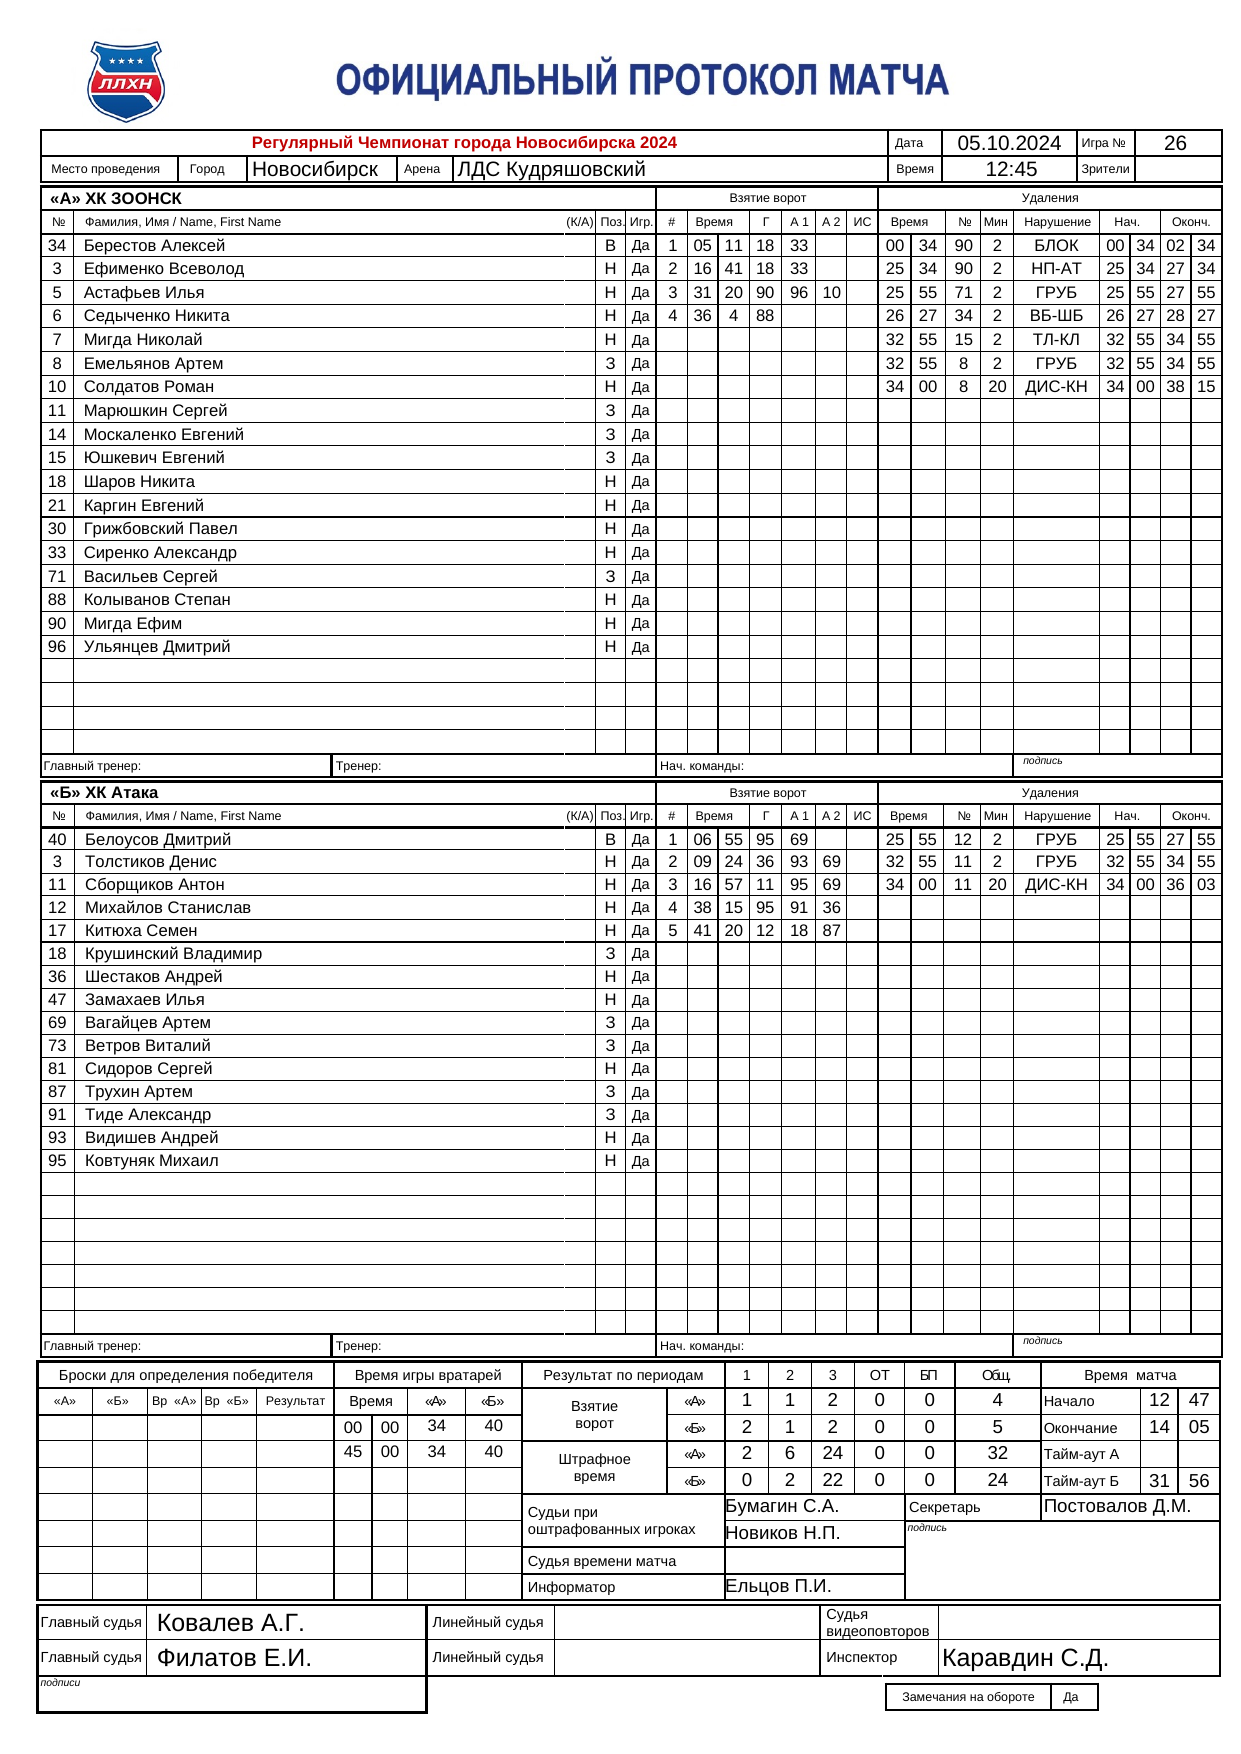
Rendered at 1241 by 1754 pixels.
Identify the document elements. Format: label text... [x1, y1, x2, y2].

table_cell [719, 1150, 749, 1172]
table_cell [879, 1035, 910, 1057]
table_cell [944, 989, 980, 1011]
table_cell Да [626, 470, 655, 493]
table_cell [42, 707, 73, 729]
table_cell [939, 1606, 1219, 1639]
table_cell 55 [1131, 328, 1160, 351]
table_cell [565, 730, 595, 753]
table_cell [1131, 1242, 1160, 1264]
table_cell [1100, 423, 1129, 445]
table_cell [148, 1547, 201, 1573]
table_cell [565, 305, 595, 327]
table_cell [565, 1242, 595, 1264]
table_cell [816, 1104, 846, 1126]
table_cell [719, 1311, 749, 1333]
table_cell [750, 1058, 781, 1079]
table_cell [596, 1219, 625, 1241]
table_cell ГРУБ [1014, 352, 1099, 374]
table_cell Н [596, 305, 625, 327]
table_cell Грижбовский Павел [74, 518, 564, 540]
table_cell [981, 612, 1013, 634]
table_cell [847, 518, 877, 540]
table_cell [657, 966, 687, 987]
table_cell 55 [1131, 352, 1160, 374]
table_cell 0 [905, 1415, 954, 1440]
table_cell [1014, 470, 1099, 493]
table_cell 25 [1100, 257, 1129, 280]
table_cell Да [626, 896, 655, 918]
table_cell [782, 1311, 815, 1333]
table_header 3 [812, 1363, 854, 1387]
table_cell 0 [855, 1442, 904, 1467]
table_cell [1192, 1104, 1221, 1126]
table_cell [879, 1012, 910, 1033]
table_cell [782, 494, 815, 516]
table_cell [1161, 541, 1190, 564]
table_cell [944, 1242, 980, 1264]
table_cell [816, 966, 846, 987]
table_cell [39, 1494, 92, 1520]
table_cell [912, 541, 945, 564]
table_cell 90 [750, 281, 781, 303]
table_cell [1192, 1196, 1221, 1218]
table_cell Игр. [626, 805, 655, 826]
table_cell 36 [816, 896, 846, 918]
table_cell «Б» [668, 1415, 724, 1440]
table_cell Н [596, 541, 625, 564]
table_cell [555, 1606, 819, 1639]
table_cell [565, 1127, 595, 1149]
table_cell 41 [688, 920, 717, 941]
table_cell [1100, 920, 1129, 941]
table_cell 15 [946, 328, 980, 351]
table_cell [719, 966, 749, 987]
table_cell [782, 730, 815, 753]
table_cell Игр. [626, 211, 655, 233]
table_cell [816, 1150, 846, 1172]
table_cell [981, 1219, 1013, 1241]
table_cell Шаров Никита [74, 470, 564, 493]
table_cell [657, 1311, 687, 1333]
table_cell [1161, 1311, 1190, 1333]
table_cell [688, 636, 717, 658]
table_cell [657, 423, 687, 445]
table_cell [1192, 730, 1221, 753]
table_cell Да [626, 1058, 655, 1079]
table_cell [981, 989, 1013, 1011]
table_cell 1 [726, 1389, 768, 1413]
table_cell [816, 1265, 846, 1287]
table_cell [719, 636, 749, 658]
table_cell [42, 1219, 74, 1241]
table_cell 34 [1131, 235, 1160, 256]
table_cell [565, 328, 595, 351]
table_cell 3 [657, 874, 687, 895]
table_cell [657, 518, 687, 540]
table_cell 95 [750, 896, 781, 918]
table_cell 4 [956, 1389, 1040, 1413]
table_header Результат по периодам [523, 1363, 724, 1387]
table_cell 00 [335, 1416, 371, 1440]
table_cell Солдатов Роман [74, 376, 564, 398]
table_cell [1100, 1311, 1129, 1333]
table_cell Вагайцев Артем [75, 1012, 564, 1033]
table_cell [782, 1058, 815, 1079]
table_cell [782, 1196, 815, 1218]
table_cell Тайм-аут А [1042, 1441, 1140, 1467]
table_cell [719, 470, 749, 493]
table_cell [1014, 612, 1099, 634]
table_cell [1131, 1150, 1160, 1172]
table_cell 00 [1131, 874, 1160, 895]
table_cell [1192, 612, 1221, 634]
table_cell [816, 328, 846, 351]
table_cell [657, 541, 687, 564]
table_cell [944, 1150, 980, 1172]
table_cell Н [596, 518, 625, 540]
table_cell [1014, 1150, 1099, 1172]
table_cell Шестаков Андрей [75, 966, 564, 987]
table_header 05.10.2024 [943, 131, 1076, 155]
table_cell [1131, 1081, 1160, 1103]
table_cell Н [596, 328, 625, 351]
table_cell 57 [719, 874, 749, 895]
table_cell [657, 943, 687, 964]
table_cell Г [750, 805, 781, 826]
table_header 2 [769, 1363, 811, 1387]
table_cell 10 [816, 281, 846, 303]
table_cell [657, 1081, 687, 1103]
table_cell Нач. команды: [657, 755, 1012, 776]
table_cell [565, 1288, 595, 1310]
table_cell [912, 1173, 943, 1195]
table_cell Нач. команды: [657, 1335, 1012, 1356]
table_cell Судья видеоповторов [821, 1606, 938, 1639]
table_cell 25 [1100, 829, 1129, 849]
table_cell 20 [719, 920, 749, 941]
table_header Дата [889, 131, 941, 155]
table_cell [1014, 1012, 1099, 1033]
table_cell [1131, 1196, 1160, 1218]
table_cell [657, 1219, 687, 1241]
table_cell [782, 1104, 815, 1126]
table_cell [565, 1058, 595, 1079]
table_cell [565, 989, 595, 1011]
table_cell Зрители [1078, 157, 1134, 181]
table_cell [688, 423, 717, 445]
table_cell ТЛ-КЛ [1014, 328, 1099, 351]
table_cell Главный тренер: [42, 755, 330, 776]
table_cell [688, 1035, 717, 1057]
table_cell [981, 470, 1013, 493]
table_cell 55 [1131, 829, 1160, 849]
table_cell 40 [466, 1416, 521, 1440]
table_cell [42, 1311, 74, 1333]
table_cell [946, 659, 980, 682]
table_cell [879, 1242, 910, 1264]
table_cell 87 [816, 920, 846, 941]
table_cell [879, 659, 910, 682]
table_cell [1192, 1058, 1221, 1079]
table_cell [75, 1265, 564, 1287]
table_cell [257, 1494, 333, 1520]
table_cell [782, 1081, 815, 1103]
table_cell З [596, 1081, 625, 1103]
table_cell [847, 683, 877, 706]
table_cell [466, 1574, 521, 1599]
table_cell [657, 1104, 687, 1126]
table_cell 93 [42, 1127, 74, 1149]
table_cell [719, 1265, 749, 1287]
table_cell 56 [1179, 1468, 1219, 1493]
table_header Взятие ворот [657, 188, 877, 209]
table_header 26 [1136, 131, 1221, 155]
table_cell 2 [981, 850, 1013, 872]
table_cell [912, 1150, 943, 1172]
table_cell [944, 1081, 980, 1103]
table_cell [688, 565, 717, 587]
table_cell [565, 829, 595, 849]
table_cell [596, 1311, 625, 1333]
table_cell ВБ-ШБ [1014, 305, 1099, 327]
table_cell [946, 683, 980, 706]
table_cell Поз. [596, 805, 625, 826]
table_cell [466, 1494, 521, 1520]
table_cell [981, 1311, 1013, 1333]
table_cell [1014, 896, 1099, 918]
table_cell [1014, 1058, 1099, 1079]
table_cell [657, 636, 687, 658]
table_cell [719, 541, 749, 564]
table_cell [1192, 423, 1221, 445]
table_cell 15 [719, 896, 749, 918]
table_cell 55 [912, 352, 945, 374]
table_cell [816, 1173, 846, 1195]
table_cell [42, 1288, 74, 1310]
table_cell 2 [981, 305, 1013, 327]
table_cell [912, 1265, 943, 1287]
table_cell [750, 1150, 781, 1172]
table_cell [847, 470, 877, 493]
table_cell [719, 518, 749, 540]
table_cell 18 [42, 470, 73, 493]
table_cell [981, 1150, 1013, 1172]
table_cell [1100, 588, 1129, 611]
table_header Взятие ворот [657, 783, 877, 803]
table_header Время матча [1042, 1363, 1219, 1387]
table_cell [657, 1265, 687, 1287]
table_cell [944, 1127, 980, 1149]
table_cell [657, 1150, 687, 1172]
table_cell Белоусов Дмитрий [75, 829, 564, 849]
table_cell [1131, 896, 1160, 918]
table_cell Колыванов Степан [74, 588, 564, 611]
table_cell [1161, 1104, 1190, 1126]
table_cell [981, 588, 1013, 611]
table_cell [719, 1288, 749, 1310]
table_cell [1014, 920, 1099, 941]
table_cell [719, 1012, 749, 1033]
table_cell [257, 1521, 333, 1546]
table_cell [912, 989, 943, 1011]
table_cell [1131, 1219, 1160, 1241]
table_cell [657, 1058, 687, 1079]
table_cell [75, 1242, 564, 1264]
table_cell Да [626, 518, 655, 540]
table_cell [565, 966, 595, 987]
table_cell Тренер: [333, 1335, 655, 1356]
table_cell [1161, 1242, 1190, 1264]
table_cell [408, 1521, 465, 1546]
table_cell 69 [782, 829, 815, 849]
table_cell 11 [944, 874, 980, 895]
table_cell [335, 1494, 371, 1520]
table_cell 2 [981, 352, 1013, 374]
table_cell [1014, 1219, 1099, 1241]
table_cell [688, 989, 717, 1011]
table_cell [1136, 157, 1221, 181]
table_cell [1014, 989, 1099, 1011]
table_cell 34 [1161, 850, 1190, 872]
table_cell [1131, 1058, 1160, 1079]
table_cell [1161, 920, 1190, 941]
table_cell 7 [42, 328, 73, 351]
table_cell [750, 1265, 781, 1287]
table_cell [1192, 1012, 1221, 1033]
table_cell 36 [42, 966, 74, 987]
table_cell [1100, 1012, 1129, 1033]
table_cell [335, 1521, 371, 1546]
table_cell [1014, 541, 1099, 564]
table_cell 18 [750, 235, 781, 256]
table_cell [688, 730, 717, 753]
table_cell Да [626, 376, 655, 398]
table_cell [1179, 1441, 1219, 1467]
table_cell [981, 896, 1013, 918]
table_cell [626, 730, 655, 753]
table_cell [74, 730, 564, 753]
table_cell [750, 1242, 781, 1264]
table_cell [981, 1288, 1013, 1310]
table_cell 55 [1192, 829, 1221, 849]
table_cell 00 [912, 874, 943, 895]
table_cell [1161, 966, 1190, 987]
table_cell 27 [1161, 829, 1190, 849]
table_cell [1100, 683, 1129, 706]
table_cell [944, 1012, 980, 1033]
table_cell [750, 1081, 781, 1103]
table_cell З [596, 565, 625, 587]
table_cell 93 [782, 850, 815, 872]
table_cell [879, 446, 910, 469]
table_cell [202, 1494, 256, 1520]
table_cell [335, 1547, 371, 1573]
table_cell [1014, 636, 1099, 658]
table_cell [1014, 518, 1099, 540]
table_cell [847, 588, 877, 611]
table_cell [1100, 1242, 1129, 1264]
table_cell [1100, 1058, 1129, 1079]
table_cell Да [626, 541, 655, 564]
table_cell Астафьев Илья [74, 281, 564, 303]
table_cell # [657, 211, 687, 233]
table_cell [39, 1441, 92, 1467]
table_cell [847, 896, 877, 918]
table_cell [912, 730, 945, 753]
table_cell 36 [750, 850, 781, 872]
table_cell Да [626, 989, 655, 1011]
table_cell [39, 1547, 92, 1573]
table_cell [626, 659, 655, 682]
table_cell [750, 399, 781, 422]
table_cell [1192, 659, 1221, 682]
table_cell [750, 707, 781, 729]
table_cell [688, 1150, 717, 1172]
table_cell А 1 [782, 805, 815, 826]
table_cell [981, 730, 1013, 753]
table_cell [719, 612, 749, 634]
table_cell 2 [769, 1468, 811, 1493]
table_cell [847, 966, 877, 987]
table_cell [750, 541, 781, 564]
table_cell [657, 612, 687, 634]
table_cell [565, 352, 595, 374]
table_cell [782, 399, 815, 422]
table_cell [1161, 659, 1190, 682]
table_cell [1131, 588, 1160, 611]
table_cell [879, 1219, 910, 1241]
table_cell [912, 423, 945, 445]
table_cell 4 [657, 305, 687, 327]
table_cell 03 [1192, 874, 1221, 895]
table_cell Да [626, 850, 655, 872]
table_cell 0 [905, 1389, 954, 1413]
table_cell [75, 1219, 564, 1241]
table_cell [1192, 494, 1221, 516]
table_cell 12 [750, 920, 781, 941]
table_cell [750, 1127, 781, 1149]
table_cell [946, 565, 980, 587]
table_cell [565, 874, 595, 895]
table_cell [1014, 1127, 1099, 1149]
table_cell [1192, 943, 1221, 964]
table_cell [1014, 399, 1099, 422]
table_cell 2 [981, 829, 1013, 849]
table_cell [816, 1196, 846, 1218]
table_cell Юшкевич Евгений [74, 446, 564, 469]
table_cell Время [688, 211, 749, 233]
table_cell [1192, 565, 1221, 587]
table_cell 34 [408, 1441, 465, 1467]
table_cell [565, 1035, 595, 1057]
table_cell З [596, 1035, 625, 1057]
table_cell В [596, 829, 625, 849]
table_cell [847, 1035, 877, 1057]
table_cell 3 [42, 850, 74, 872]
table_cell [981, 1127, 1013, 1149]
table_cell [879, 518, 910, 540]
table_cell [42, 683, 73, 706]
table_cell [1131, 446, 1160, 469]
table_cell 1 [769, 1415, 811, 1440]
table_cell Ельцов П.И. [726, 1575, 904, 1599]
table_cell [688, 1219, 717, 1241]
table_cell Седыченко Никита [74, 305, 564, 327]
table_cell [626, 707, 655, 729]
table_cell [688, 494, 717, 516]
table_cell [1161, 1058, 1190, 1079]
table_cell [847, 1242, 877, 1264]
table_cell [816, 494, 846, 516]
table_cell Судьи при оштрафованных игроках [523, 1495, 724, 1546]
table_cell [847, 730, 877, 753]
table_cell 34 [946, 305, 980, 327]
table_cell 31 [1141, 1468, 1177, 1493]
table_cell [565, 1104, 595, 1126]
table_cell Вр «А» [148, 1389, 201, 1413]
table_cell [1131, 1288, 1160, 1310]
table_cell [944, 1288, 980, 1310]
table_cell [93, 1416, 147, 1440]
table_cell [1192, 446, 1221, 469]
table_cell [1099, 1682, 1220, 1711]
table_cell [1161, 730, 1190, 753]
table_cell Каравдин С.Д. [939, 1640, 1219, 1675]
table_cell 55 [1192, 352, 1221, 374]
table_cell [1014, 966, 1099, 987]
table_cell [373, 1468, 407, 1493]
table_cell [816, 1127, 846, 1149]
table_cell [782, 1127, 815, 1149]
table_cell [981, 1242, 1013, 1264]
table_cell Да [626, 494, 655, 516]
table_cell [1100, 470, 1129, 493]
table_cell Н [596, 920, 625, 941]
table_cell [719, 446, 749, 469]
table_cell [148, 1468, 201, 1493]
table_cell 34 [879, 874, 910, 895]
table_cell [657, 1012, 687, 1033]
table_cell [1192, 1219, 1221, 1241]
table_cell [879, 730, 910, 753]
table_cell [750, 1173, 781, 1195]
table_cell 2 [981, 257, 1013, 280]
table_cell [719, 588, 749, 611]
table_cell Да [626, 636, 655, 658]
table_cell [1192, 989, 1221, 1011]
table_cell [1100, 1104, 1129, 1126]
table_cell [42, 659, 73, 682]
table_cell [782, 352, 815, 374]
table_cell Ульянцев Дмитрий [74, 636, 564, 658]
table_cell 69 [816, 850, 846, 872]
table_cell Информатор [523, 1575, 724, 1599]
table_cell 4 [719, 305, 749, 327]
table_cell [373, 1547, 407, 1573]
table_cell [626, 1288, 655, 1310]
table_cell [565, 588, 595, 611]
table_cell 2 [981, 235, 1013, 256]
table_cell [946, 446, 980, 469]
table_cell 90 [946, 257, 980, 280]
table_cell [816, 612, 846, 634]
table_cell [202, 1521, 256, 1546]
table_cell [750, 612, 781, 634]
table_cell Постовалов Д.М. [1042, 1495, 1219, 1520]
table_cell [657, 1035, 687, 1057]
table_cell [1161, 989, 1190, 1011]
table_cell 15 [42, 446, 73, 469]
table_cell [42, 1196, 74, 1218]
table_cell [750, 683, 781, 706]
table_cell [428, 1677, 882, 1711]
table_cell [1100, 1219, 1129, 1241]
table_cell Бумагин С.А. [726, 1495, 904, 1520]
table_cell [816, 1242, 846, 1264]
table_cell Тиде Александр [75, 1104, 564, 1126]
table_cell [1131, 541, 1160, 564]
table_cell [408, 1547, 465, 1573]
table_cell 2 [657, 257, 687, 280]
table_cell 47 [42, 989, 74, 1011]
table_cell [1161, 1196, 1190, 1218]
table_cell [1100, 612, 1129, 634]
table_cell Китюха Семен [75, 920, 564, 941]
table_cell 55 [1131, 850, 1160, 872]
table_cell [1161, 588, 1190, 611]
table_cell [847, 423, 877, 445]
table_cell [565, 423, 595, 445]
table_cell [782, 1265, 815, 1287]
table_cell 32 [956, 1442, 1040, 1467]
table_cell 1 [657, 829, 687, 849]
table_cell [981, 565, 1013, 587]
table_cell [688, 966, 717, 987]
table_cell [816, 565, 846, 587]
table_cell 2 [726, 1442, 768, 1467]
table_cell [688, 1311, 717, 1333]
table_cell [946, 636, 980, 658]
table_cell [1014, 1311, 1099, 1333]
table_cell [565, 1173, 595, 1195]
table_header «Б» ХК Атака [42, 783, 655, 803]
table_cell Нарушение [1014, 211, 1099, 233]
table_cell 20 [981, 376, 1013, 398]
table_cell [596, 1288, 625, 1310]
table_cell Взятие ворот [523, 1389, 666, 1440]
table_cell 26 [879, 305, 910, 327]
table_cell [912, 565, 945, 587]
table_cell [912, 683, 945, 706]
table_cell [816, 1288, 846, 1310]
table_cell Трухин Артем [75, 1081, 564, 1103]
table_cell [879, 683, 910, 706]
table_cell [847, 257, 877, 280]
table_cell [816, 683, 846, 706]
table_cell [912, 612, 945, 634]
table_cell [847, 352, 877, 374]
table_cell 25 [879, 281, 910, 303]
table_cell [1100, 707, 1129, 729]
table_cell Да [626, 423, 655, 445]
table_cell Н [596, 588, 625, 611]
table_cell [688, 588, 717, 611]
table_cell [981, 399, 1013, 422]
table_cell [657, 1196, 687, 1218]
table_cell Н [596, 470, 625, 493]
table_cell [1131, 683, 1160, 706]
table_cell [657, 1288, 687, 1310]
table_cell [847, 1150, 877, 1172]
table_cell [719, 1035, 749, 1057]
table_cell [688, 943, 717, 964]
table_cell Замахаев Илья [75, 989, 564, 1011]
table_cell [257, 1547, 333, 1573]
table_cell [565, 399, 595, 422]
table_cell [1131, 565, 1160, 587]
table_cell Н [596, 1127, 625, 1149]
table_cell [596, 1265, 625, 1287]
table_cell Результат [257, 1389, 333, 1413]
table_cell [1014, 1242, 1099, 1264]
table_cell НП-АТ [1014, 257, 1099, 280]
table_cell [1014, 1104, 1099, 1126]
table_cell [879, 1081, 910, 1103]
table_cell [1100, 494, 1129, 516]
table_cell [912, 943, 943, 964]
table_cell Н [596, 376, 625, 398]
table_cell [1131, 1035, 1160, 1057]
table_cell [1100, 541, 1129, 564]
table_cell [847, 1058, 877, 1079]
table_cell [1161, 470, 1190, 493]
table_cell Место проведения [42, 157, 177, 181]
table_cell [847, 874, 877, 895]
table_cell 34 [912, 257, 945, 280]
table_cell 33 [782, 257, 815, 280]
table_cell 32 [1100, 352, 1129, 374]
table_cell [847, 989, 877, 1011]
table_cell [981, 1265, 1013, 1287]
table_cell [816, 1311, 846, 1333]
table_cell [565, 541, 595, 564]
table_cell [750, 494, 781, 516]
table_cell [257, 1441, 333, 1467]
table_cell Ковалев А.Г. [147, 1606, 425, 1639]
table_cell [657, 446, 687, 469]
table_cell 02 [1161, 235, 1190, 256]
table_cell 34 [1100, 376, 1129, 398]
table_cell [847, 1265, 877, 1287]
table_cell Город [179, 157, 246, 181]
table_cell 28 [1161, 305, 1190, 327]
table_cell [879, 565, 910, 587]
table_cell [981, 920, 1013, 941]
table_cell [1131, 636, 1160, 658]
table_cell [565, 707, 595, 729]
table_cell [93, 1521, 147, 1546]
table_cell Нач. [1100, 211, 1160, 233]
table_cell [981, 1196, 1013, 1218]
table_cell [816, 541, 846, 564]
table_cell БЛОК [1014, 235, 1099, 256]
table_cell 16 [688, 874, 717, 895]
table_cell [719, 989, 749, 1011]
table_cell [1131, 399, 1160, 422]
table_cell З [596, 943, 625, 964]
table_cell [1014, 1196, 1099, 1218]
table_cell [42, 1242, 74, 1264]
table_cell [946, 423, 980, 445]
table_cell [1192, 518, 1221, 540]
table_cell Сборщиков Антон [75, 874, 564, 895]
table_cell [719, 565, 749, 587]
table_cell [596, 707, 625, 729]
table_cell [688, 399, 717, 422]
table_cell 00 [373, 1441, 407, 1467]
table_cell [688, 1288, 717, 1310]
table_cell [1014, 1265, 1099, 1287]
table_cell [782, 470, 815, 493]
table_cell [981, 636, 1013, 658]
table_cell [1161, 707, 1190, 729]
table_cell 00 [1131, 376, 1160, 398]
table_cell Судья времени матча [523, 1548, 724, 1573]
table_cell 34 [879, 376, 910, 398]
table_cell 06 [688, 829, 717, 849]
table_cell [750, 1219, 781, 1241]
table_cell [719, 1081, 749, 1103]
table_cell 25 [879, 829, 910, 849]
table_cell [816, 305, 846, 327]
table_cell [1131, 966, 1160, 987]
table_cell [782, 565, 815, 587]
table_cell [565, 1012, 595, 1033]
table_cell 87 [42, 1081, 74, 1103]
table_cell [657, 989, 687, 1011]
table_cell [981, 423, 1013, 445]
table_cell [719, 1173, 749, 1195]
table_cell Да [626, 352, 655, 374]
table_cell [782, 1173, 815, 1195]
table_cell 34 [1100, 874, 1129, 895]
table_cell [816, 636, 846, 658]
table_cell 41 [719, 257, 749, 280]
table_cell [688, 1081, 717, 1103]
table_cell [565, 943, 595, 964]
table_cell [688, 1196, 717, 1218]
table_cell [912, 966, 943, 987]
table_cell [879, 636, 910, 658]
table_cell ГРУБ [1014, 281, 1099, 303]
table_cell Толстиков Денис [75, 850, 564, 872]
table_cell [946, 707, 980, 729]
table_cell [74, 683, 564, 706]
table_cell [1131, 612, 1160, 634]
table_cell [75, 1311, 564, 1333]
table_cell [1192, 966, 1221, 987]
table_cell 32 [879, 328, 910, 351]
table_cell [912, 1288, 943, 1310]
table_cell [148, 1441, 201, 1467]
table_cell подпись [1014, 1335, 1221, 1356]
table_cell [565, 257, 595, 280]
table_cell [466, 1547, 521, 1573]
table_cell [1161, 494, 1190, 516]
table_cell [912, 707, 945, 729]
table_cell 20 [719, 281, 749, 303]
table_cell [596, 683, 625, 706]
table_cell 55 [1192, 850, 1221, 872]
table_cell «Б» [93, 1389, 147, 1413]
table_cell Новиков Н.П. [726, 1521, 904, 1546]
table_cell [750, 588, 781, 611]
table_cell [719, 943, 749, 964]
table_cell [847, 850, 877, 872]
table_cell [750, 423, 781, 445]
table_cell [816, 1058, 846, 1079]
table_cell [93, 1441, 147, 1467]
table_cell 30 [42, 518, 73, 540]
table_cell 0 [905, 1468, 954, 1493]
table_cell [1161, 636, 1190, 658]
table_cell [1161, 1012, 1190, 1033]
table_cell [1014, 683, 1099, 706]
table_cell 32 [1100, 328, 1129, 351]
table_cell [847, 1081, 877, 1103]
table_cell [1014, 446, 1099, 469]
table_cell [782, 1219, 815, 1241]
table_cell [750, 470, 781, 493]
table_cell [1161, 896, 1190, 918]
table_cell [847, 1311, 877, 1333]
table_cell [981, 943, 1013, 964]
table_cell Да [626, 1127, 655, 1149]
table_cell 6 [769, 1442, 811, 1467]
table_cell [750, 966, 781, 987]
table_cell [847, 1196, 877, 1218]
table_cell [75, 1173, 564, 1195]
table_cell [1192, 588, 1221, 611]
table_cell [879, 1311, 910, 1333]
table_cell 2 [981, 328, 1013, 351]
table_cell [1161, 1288, 1190, 1310]
table_cell [1161, 423, 1190, 445]
table_cell «А» [408, 1389, 465, 1413]
table_cell [912, 399, 945, 422]
table_cell 69 [42, 1012, 74, 1033]
table_cell [1192, 896, 1221, 918]
table_cell [565, 446, 595, 469]
table_cell 11 [42, 399, 73, 422]
table_cell З [596, 352, 625, 374]
table_cell Да [626, 399, 655, 422]
table_cell [1100, 565, 1129, 587]
table_cell # [657, 805, 687, 826]
table_cell [750, 446, 781, 469]
table_cell [1131, 989, 1160, 1011]
table_cell [981, 1058, 1013, 1079]
table_cell [565, 1196, 595, 1218]
table_cell 25 [1100, 281, 1129, 303]
table_cell [93, 1547, 147, 1573]
table_cell Да [626, 305, 655, 327]
table_cell [1100, 1127, 1129, 1149]
table_cell [1014, 494, 1099, 516]
table_header Регулярный Чемпионат города Новосибирска 2024 [42, 131, 887, 155]
table_cell [565, 494, 595, 516]
table_cell [657, 707, 687, 729]
table_cell Н [596, 281, 625, 303]
table_cell (К/А) [565, 805, 595, 826]
table_cell [847, 707, 877, 729]
table_cell [912, 659, 945, 682]
table_cell [816, 1012, 846, 1033]
table_cell [879, 470, 910, 493]
table_cell [944, 1311, 980, 1333]
table_cell Тайм-аут Б [1042, 1468, 1140, 1493]
table_cell [1192, 1173, 1221, 1195]
table_cell Г [750, 211, 781, 233]
table_cell [688, 541, 717, 564]
table_cell Ефименко Всеволод [74, 257, 564, 280]
table_cell [719, 659, 749, 682]
table_cell [782, 305, 815, 327]
table_cell 24 [956, 1468, 1040, 1493]
table_cell [816, 446, 846, 469]
table_cell Ветров Виталий [75, 1035, 564, 1057]
table_cell Фамилия, Имя / Name, First Name [74, 211, 565, 233]
table_header 1 [726, 1363, 768, 1387]
table_cell [1100, 1150, 1129, 1172]
table_cell [565, 470, 595, 493]
table_cell Да [626, 874, 655, 895]
table_cell 55 [912, 829, 943, 849]
table_cell [879, 588, 910, 611]
table_cell 1 [657, 235, 687, 256]
table_cell [879, 1150, 910, 1172]
table_cell [1192, 920, 1221, 941]
table_cell Оконч. [1161, 805, 1221, 826]
table_cell [596, 1173, 625, 1195]
table_cell [688, 1173, 717, 1195]
table_cell [1192, 1127, 1221, 1149]
table_cell [596, 659, 625, 682]
table_cell 10 [42, 376, 73, 398]
table_cell 33 [782, 235, 815, 256]
table_cell [1131, 1265, 1160, 1287]
table_cell 4 [657, 896, 687, 918]
table_cell [847, 920, 877, 941]
table_cell Главный судья [39, 1606, 146, 1639]
table_cell Мин [981, 211, 1013, 233]
table_cell [981, 518, 1013, 540]
table_cell [879, 612, 910, 634]
table_cell подписи [39, 1677, 425, 1711]
table_cell [688, 470, 717, 493]
table_cell [202, 1441, 256, 1467]
table_cell [847, 612, 877, 634]
table_cell [1161, 943, 1190, 964]
table_cell [555, 1640, 819, 1675]
table_cell [816, 1081, 846, 1103]
table_cell [1161, 518, 1190, 540]
table_cell [373, 1494, 407, 1520]
table_cell 27 [1161, 257, 1190, 280]
table_cell 0 [855, 1468, 904, 1493]
table_cell 32 [879, 352, 910, 374]
table_cell [1131, 1012, 1160, 1033]
table_cell [847, 565, 877, 587]
table_cell 00 [373, 1416, 407, 1440]
table_cell [750, 659, 781, 682]
table_cell [719, 683, 749, 706]
table_cell Время [688, 805, 749, 826]
table_cell Н [596, 896, 625, 918]
table_cell [879, 1265, 910, 1287]
table_cell 18 [42, 943, 74, 964]
table_cell подпись [906, 1522, 1219, 1599]
table_cell [202, 1416, 256, 1440]
table_cell [719, 423, 749, 445]
table_cell 27 [1131, 305, 1160, 327]
table_cell [981, 683, 1013, 706]
table_cell [912, 1035, 943, 1057]
table_cell № [944, 805, 980, 826]
table_cell [1131, 518, 1160, 540]
table_cell 00 [1100, 235, 1129, 256]
table_cell [565, 565, 595, 587]
table_cell [944, 896, 980, 918]
table_cell [782, 588, 815, 611]
table_cell Да [626, 281, 655, 303]
table_cell «Б » [466, 1389, 521, 1413]
table_cell 95 [750, 829, 781, 849]
table_cell Да [626, 1012, 655, 1033]
table_cell [879, 896, 910, 918]
table_cell [847, 494, 877, 516]
table_cell Время [879, 211, 945, 233]
table_cell [750, 636, 781, 658]
table_cell 16 [688, 257, 717, 280]
table_cell ИС [847, 805, 877, 826]
table_cell Мигда Николай [74, 328, 564, 351]
table_cell Да [626, 257, 655, 280]
table_cell 2 [812, 1415, 854, 1440]
table_cell [847, 446, 877, 469]
table_cell [257, 1416, 333, 1440]
table_cell [912, 1058, 943, 1079]
table_cell [93, 1494, 147, 1520]
table_cell [565, 659, 595, 682]
table_cell Да [626, 565, 655, 587]
table_cell Н [596, 1150, 625, 1172]
table_cell [946, 730, 980, 753]
table_cell № [42, 211, 73, 233]
table_cell [944, 943, 980, 964]
table_cell Главный судья [39, 1640, 146, 1675]
table_cell [719, 399, 749, 422]
table_header Да [1052, 1685, 1097, 1709]
table_cell [1100, 399, 1129, 422]
table_cell [981, 1035, 1013, 1057]
table_cell [944, 1219, 980, 1241]
table_cell [1192, 1288, 1221, 1310]
table_cell Н [596, 874, 625, 895]
table_header ОТ [855, 1363, 904, 1387]
table_cell Да [626, 1081, 655, 1103]
table_cell [39, 1416, 92, 1440]
table_cell 33 [42, 541, 73, 564]
table_cell [719, 328, 749, 351]
table_cell [883, 1677, 1220, 1681]
table_cell «А» [668, 1442, 724, 1467]
table_cell 11 [42, 874, 74, 895]
table_cell [1100, 896, 1129, 918]
table_cell [750, 352, 781, 374]
table_cell [1100, 943, 1129, 964]
table_cell [816, 943, 846, 964]
table_cell [782, 636, 815, 658]
table_cell 20 [981, 874, 1013, 895]
table_cell ЛДС Кудряшовский [454, 157, 887, 181]
table_cell [1131, 707, 1160, 729]
table_cell [981, 1104, 1013, 1126]
table_cell [782, 376, 815, 398]
table_cell 32 [879, 850, 910, 872]
table_cell [879, 989, 910, 1011]
table_header Удаления [879, 783, 1221, 803]
table_cell [782, 1035, 815, 1057]
table_cell [657, 399, 687, 422]
table_cell 25 [879, 257, 910, 280]
table_cell [912, 920, 943, 941]
table_cell [202, 1574, 256, 1599]
table_cell 90 [946, 235, 980, 256]
table_cell Да [626, 943, 655, 964]
table_cell 71 [42, 565, 73, 587]
table_cell [657, 683, 687, 706]
table_cell [93, 1574, 147, 1599]
table_cell Время [335, 1389, 407, 1413]
table_cell [879, 1288, 910, 1310]
table_cell [657, 1242, 687, 1264]
table_cell [657, 659, 687, 682]
table_cell [816, 399, 846, 422]
table_cell 8 [42, 352, 73, 374]
table_cell [1131, 920, 1160, 941]
table_cell Начало [1042, 1389, 1140, 1413]
table_cell Мин [981, 805, 1013, 826]
table_cell [148, 1574, 201, 1599]
table_cell [565, 1219, 595, 1241]
table_cell [816, 1219, 846, 1241]
table_cell [1192, 1265, 1221, 1287]
table_cell 22 [812, 1468, 854, 1493]
table_cell [847, 659, 877, 682]
table_cell Да [626, 235, 655, 256]
table_cell [912, 518, 945, 540]
table_cell [257, 1574, 333, 1599]
table_cell [202, 1468, 256, 1493]
table_cell 40 [466, 1441, 521, 1467]
table_cell [847, 305, 877, 327]
table_cell [946, 494, 980, 516]
table_cell [782, 423, 815, 445]
table_cell 18 [782, 920, 815, 941]
table_cell [1100, 518, 1129, 540]
table_cell Окончание [1042, 1415, 1140, 1440]
table_cell [565, 1265, 595, 1287]
table_cell Арена [398, 157, 452, 181]
table_cell [816, 1035, 846, 1057]
table_cell [1100, 966, 1129, 987]
table_cell [1014, 423, 1099, 445]
table_cell [816, 989, 846, 1011]
table_cell Секретарь [906, 1495, 1040, 1520]
table_cell [944, 1035, 980, 1057]
table_cell [1100, 1288, 1129, 1310]
table_cell [1131, 943, 1160, 964]
table_cell 32 [1100, 850, 1129, 872]
table_cell [944, 1104, 980, 1126]
table_cell 8 [946, 352, 980, 374]
table_cell [719, 1058, 749, 1079]
table_cell Нач. [1100, 805, 1160, 826]
table_cell [912, 896, 943, 918]
table_cell 96 [42, 636, 73, 658]
table_cell [816, 518, 846, 540]
table_cell Тренер: [333, 755, 655, 776]
table_cell Марюшкин Сергей [74, 399, 564, 422]
table_cell 38 [1161, 376, 1190, 398]
table_cell [782, 541, 815, 564]
table_cell [912, 446, 945, 469]
table_cell [981, 659, 1013, 682]
table_cell [912, 1127, 943, 1149]
table_cell [1161, 446, 1190, 469]
table_cell [879, 541, 910, 564]
table_cell [816, 829, 846, 849]
table_cell 34 [42, 235, 73, 256]
table_cell 69 [816, 874, 846, 895]
table_cell [782, 1242, 815, 1264]
table_cell [946, 518, 980, 540]
table_cell [657, 1127, 687, 1149]
table_cell З [596, 399, 625, 422]
table_cell [42, 1265, 74, 1287]
table_cell [750, 328, 781, 351]
table_cell [847, 829, 877, 849]
table_cell [782, 683, 815, 706]
table_cell [879, 399, 910, 422]
table_cell 2 [657, 850, 687, 872]
table_cell [335, 1574, 371, 1599]
table_cell [1014, 588, 1099, 611]
table_cell [944, 1058, 980, 1079]
table_cell Оконч. [1161, 211, 1221, 233]
table_cell [39, 1574, 92, 1599]
table_cell [408, 1574, 465, 1599]
table_cell [202, 1547, 256, 1573]
table_cell [688, 518, 717, 540]
table_cell Филатов Е.И. [147, 1640, 425, 1675]
table_cell [879, 920, 910, 941]
table_cell Да [626, 1035, 655, 1057]
table_cell [782, 1012, 815, 1033]
table_cell 12:45 [943, 157, 1076, 181]
table_cell 81 [42, 1058, 74, 1079]
table_cell 34 [912, 235, 945, 256]
table_cell [847, 376, 877, 398]
table_cell Время [889, 157, 941, 181]
table_cell Емельянов Артем [74, 352, 564, 374]
table_cell [565, 376, 595, 398]
table_cell [782, 1288, 815, 1310]
table_cell 00 [879, 235, 910, 256]
table_cell 34 [1131, 257, 1160, 280]
table_cell [719, 376, 749, 398]
table_cell Н [596, 636, 625, 658]
table_cell Москаленко Евгений [74, 423, 564, 445]
table_cell [42, 1173, 74, 1195]
table_cell [1161, 399, 1190, 422]
table_cell ГРУБ [1014, 850, 1099, 872]
table_cell 18 [750, 257, 781, 280]
table_cell [782, 328, 815, 351]
table_cell [688, 1012, 717, 1033]
table_cell 34 [1192, 257, 1221, 280]
table_cell [565, 612, 595, 634]
table_cell [912, 1196, 943, 1218]
table_cell [1131, 1104, 1160, 1126]
table_cell 21 [42, 494, 73, 516]
table_cell [565, 235, 595, 256]
table_cell «А» [39, 1389, 92, 1413]
table_cell [1192, 1311, 1221, 1333]
table_cell [879, 1173, 910, 1195]
table_cell [39, 1468, 92, 1493]
table_cell [847, 636, 877, 658]
table_header Замечания на обороте [887, 1685, 1050, 1709]
table_cell [944, 1173, 980, 1195]
table_cell [1100, 1081, 1129, 1103]
table_cell [750, 1311, 781, 1333]
table_cell [750, 1288, 781, 1310]
table_cell [782, 612, 815, 634]
table_cell [1131, 423, 1160, 445]
table_cell [1014, 1288, 1099, 1310]
table_cell Линейный судья [428, 1640, 554, 1675]
table_cell [657, 352, 687, 374]
table_cell [782, 446, 815, 469]
table_cell [981, 1012, 1013, 1033]
table_cell [596, 1196, 625, 1218]
table_cell [39, 1521, 92, 1546]
table_cell [1014, 659, 1099, 682]
table_cell [626, 1173, 655, 1195]
table_cell Видишев Андрей [75, 1127, 564, 1149]
table_cell 2 [812, 1389, 854, 1413]
table_cell [719, 1219, 749, 1241]
table_cell [981, 1173, 1013, 1195]
table_cell ИС [847, 211, 877, 233]
table_cell Вр «Б» [202, 1389, 256, 1413]
table_cell [912, 470, 945, 493]
table_cell [1014, 707, 1099, 729]
table_cell Да [626, 829, 655, 849]
table_cell [946, 612, 980, 634]
table_cell [657, 328, 687, 351]
table_cell [1014, 730, 1099, 753]
table_cell [847, 1173, 877, 1195]
table_cell [847, 541, 877, 564]
table_cell Н [596, 257, 625, 280]
table_cell [148, 1494, 201, 1520]
table_cell 2 [981, 281, 1013, 303]
table_cell 2 [726, 1415, 768, 1440]
table_cell [816, 588, 846, 611]
table_cell [816, 423, 846, 445]
table_cell [148, 1416, 201, 1440]
table_cell [1100, 636, 1129, 658]
table_cell [750, 1104, 781, 1126]
table_cell [750, 730, 781, 753]
table_cell [1192, 541, 1221, 564]
table_cell [816, 659, 846, 682]
table_cell 90 [42, 612, 73, 634]
table_cell Н [596, 1058, 625, 1079]
table_cell [657, 588, 687, 611]
table_cell [912, 1012, 943, 1033]
table_cell «Б» [668, 1468, 724, 1493]
table_cell [1100, 446, 1129, 469]
table_cell [74, 707, 564, 729]
table_cell [944, 1265, 980, 1287]
table_cell 14 [1141, 1415, 1177, 1440]
table_cell 55 [719, 829, 749, 849]
table_cell [1161, 683, 1190, 706]
table_cell [879, 1058, 910, 1079]
table_cell [626, 1219, 655, 1241]
table_cell [782, 659, 815, 682]
table_cell Михайлов Станислав [75, 896, 564, 918]
table_cell [782, 989, 815, 1011]
table_cell [1100, 659, 1129, 682]
table_cell ДИС-КН [1014, 874, 1099, 895]
table_cell [626, 1196, 655, 1218]
table_cell [847, 235, 877, 256]
table_cell Время [879, 805, 943, 826]
table_cell [726, 1548, 904, 1573]
table_cell [719, 1127, 749, 1149]
table_cell 5 [657, 920, 687, 941]
table_cell 5 [42, 281, 73, 303]
table_cell 3 [42, 257, 73, 280]
table_cell [816, 257, 846, 280]
table_cell [946, 399, 980, 422]
table_cell [688, 1265, 717, 1287]
table_cell [719, 1242, 749, 1264]
table_cell [565, 1311, 595, 1333]
table_cell [148, 1521, 201, 1546]
table_cell [847, 1127, 877, 1149]
table_cell [373, 1574, 407, 1599]
table_cell [782, 943, 815, 964]
table_cell 5 [956, 1415, 1040, 1440]
table_cell Нарушение [1014, 805, 1099, 826]
table_header БП [905, 1363, 954, 1387]
table_cell Да [626, 920, 655, 941]
table_cell Да [626, 588, 655, 611]
table_cell [879, 1104, 910, 1126]
table_cell 55 [1192, 281, 1221, 303]
table_cell 96 [782, 281, 815, 303]
table_cell [782, 1150, 815, 1172]
table_cell [750, 565, 781, 587]
table_cell [1131, 659, 1160, 682]
table_cell 27 [912, 305, 945, 327]
table_cell [1100, 1196, 1129, 1218]
table_cell [847, 943, 877, 964]
table_cell [782, 966, 815, 987]
table_cell [1100, 730, 1129, 753]
table_cell [565, 636, 595, 658]
table_cell [1100, 989, 1129, 1011]
table_cell ДИС-КН [1014, 376, 1099, 398]
table_cell [1100, 1265, 1129, 1287]
table_cell Н [596, 966, 625, 987]
table_cell [565, 1081, 595, 1103]
table_cell 36 [688, 305, 717, 327]
table_cell [42, 730, 73, 753]
table_cell [565, 281, 595, 303]
table_cell 11 [944, 850, 980, 872]
table_cell Да [626, 328, 655, 351]
table_cell Штрафное время [523, 1442, 666, 1493]
table_cell 34 [1192, 235, 1221, 256]
table_cell Да [626, 446, 655, 469]
table_cell [688, 1127, 717, 1149]
table_cell 3 [657, 281, 687, 303]
table_cell [847, 328, 877, 351]
table_cell Поз. [596, 211, 625, 233]
table_cell Линейный судья [428, 1606, 554, 1639]
table_cell 26 [1100, 305, 1129, 327]
table_cell [657, 730, 687, 753]
table_cell [466, 1521, 521, 1546]
table_cell [750, 1012, 781, 1033]
table_cell [565, 920, 595, 941]
table_cell [981, 494, 1013, 516]
table_cell 0 [855, 1389, 904, 1413]
table_cell [1131, 470, 1160, 493]
table_cell [1131, 730, 1160, 753]
table_cell [719, 1196, 749, 1218]
table_cell Каргин Евгений [74, 494, 564, 516]
table_cell 95 [782, 874, 815, 895]
table_cell 24 [719, 850, 749, 872]
table_cell № [42, 805, 74, 826]
table_cell 88 [750, 305, 781, 327]
table_cell [688, 1242, 717, 1264]
table_cell [1192, 1242, 1221, 1264]
table_cell В [596, 235, 625, 256]
table_cell [879, 707, 910, 729]
table_cell 55 [912, 281, 945, 303]
table_cell [719, 352, 749, 374]
table_cell [1161, 1150, 1190, 1172]
table_cell [912, 1104, 943, 1126]
table_cell [847, 1104, 877, 1126]
table_cell [847, 1288, 877, 1310]
table_cell [1161, 1081, 1190, 1103]
table_cell 00 [912, 376, 945, 398]
table_cell [847, 1219, 877, 1241]
table_cell [816, 235, 846, 256]
table_cell 95 [42, 1150, 74, 1172]
table_cell [816, 707, 846, 729]
table_cell 34 [1161, 328, 1190, 351]
table_cell [688, 1104, 717, 1126]
table_cell [912, 1311, 943, 1333]
table_cell [1161, 612, 1190, 634]
table_cell Н [596, 494, 625, 516]
table_cell [1161, 1265, 1190, 1287]
table_cell 55 [1192, 328, 1221, 351]
table_cell [688, 376, 717, 398]
table_cell [688, 707, 717, 729]
table_cell [946, 470, 980, 493]
table_cell [1131, 1173, 1160, 1195]
table_header «А» ХК ЗООНСК [42, 188, 655, 209]
table_cell 47 [1179, 1389, 1219, 1413]
table_cell [981, 541, 1013, 564]
table_cell [75, 1196, 564, 1218]
table_cell [944, 1196, 980, 1218]
table_cell [750, 376, 781, 398]
table_cell (К/А) [565, 211, 595, 233]
table_cell 36 [1161, 874, 1190, 895]
table_cell [1161, 1219, 1190, 1241]
table_cell [1131, 1311, 1160, 1333]
table_cell 14 [42, 423, 73, 445]
table_cell [816, 376, 846, 398]
table_cell [1161, 1173, 1190, 1195]
table_cell [657, 565, 687, 587]
table_cell 11 [719, 235, 749, 256]
table_cell [626, 1242, 655, 1264]
table_cell 31 [688, 281, 717, 303]
table_cell 0 [905, 1442, 954, 1467]
table_cell [816, 352, 846, 374]
table_cell [912, 636, 945, 658]
table_cell Мигда Ефим [74, 612, 564, 634]
table_cell 34 [1161, 352, 1190, 374]
table_cell [879, 943, 910, 964]
table_cell 91 [782, 896, 815, 918]
table_cell [1131, 1127, 1160, 1149]
table_cell [565, 850, 595, 872]
table_cell [373, 1521, 407, 1546]
table_cell [688, 1058, 717, 1079]
table_cell Сиренко Александр [74, 541, 564, 564]
table_cell [847, 281, 877, 303]
table_cell 55 [912, 328, 945, 351]
table_cell З [596, 1012, 625, 1033]
table_cell [335, 1468, 371, 1493]
table_cell [782, 518, 815, 540]
table_cell [1192, 1035, 1221, 1057]
table_cell [879, 423, 910, 445]
table_cell 34 [408, 1416, 465, 1440]
table_cell 55 [912, 850, 943, 872]
table_cell [981, 966, 1013, 987]
table_cell Да [626, 612, 655, 634]
table_cell [1192, 636, 1221, 658]
table_cell [879, 966, 910, 987]
table_cell [750, 943, 781, 964]
table_cell 12 [944, 829, 980, 849]
table_cell [946, 588, 980, 611]
table_cell З [596, 446, 625, 469]
table_cell Н [596, 850, 625, 872]
table_cell 71 [946, 281, 980, 303]
table_cell [719, 494, 749, 516]
table_cell 09 [688, 850, 717, 872]
table_cell [750, 1196, 781, 1218]
table_cell [626, 683, 655, 706]
table_cell 12 [42, 896, 74, 918]
table_cell [596, 1242, 625, 1264]
table_cell 91 [42, 1104, 74, 1126]
table_cell [466, 1468, 521, 1493]
table_cell [1014, 943, 1099, 964]
table_cell [981, 707, 1013, 729]
table_cell [1192, 683, 1221, 706]
table_cell [912, 494, 945, 516]
table_cell [912, 588, 945, 611]
table_cell [688, 352, 717, 374]
table_cell Да [626, 1104, 655, 1126]
table_cell [946, 541, 980, 564]
table_header Общ. [956, 1363, 1040, 1387]
table_cell «А» [668, 1389, 724, 1413]
table_cell [1100, 1035, 1129, 1057]
table_cell [688, 659, 717, 682]
table_cell [847, 1012, 877, 1033]
table_cell [657, 470, 687, 493]
table_cell Н [596, 989, 625, 1011]
table_cell [688, 612, 717, 634]
table_cell Ковтуняк Михаил [75, 1150, 564, 1172]
table_cell [565, 518, 595, 540]
table_cell 0 [726, 1468, 768, 1493]
table_cell [719, 730, 749, 753]
table_cell [596, 730, 625, 753]
picture [5, 28, 1179, 129]
table_cell Сидоров Сергей [75, 1058, 564, 1079]
table_cell 88 [42, 588, 73, 611]
table_cell подпись [1014, 755, 1221, 776]
table_cell 27 [1161, 281, 1190, 303]
table_header Броски для определения победителя [39, 1363, 333, 1387]
table_cell [912, 1081, 943, 1103]
table_header Удаления [879, 188, 1221, 209]
table_cell [944, 920, 980, 941]
table_cell [626, 1265, 655, 1287]
table_cell [688, 328, 717, 351]
table_cell [1014, 1081, 1099, 1103]
table_cell [1192, 470, 1221, 493]
table_cell [74, 659, 564, 682]
table_cell [657, 376, 687, 398]
table_header Время игры вратарей [335, 1363, 521, 1387]
table_cell [750, 1035, 781, 1057]
table_cell 8 [946, 376, 980, 398]
table_header Игра № [1078, 131, 1134, 155]
table_cell [75, 1288, 564, 1310]
table_cell [944, 966, 980, 987]
table_cell Берестов Алексей [74, 235, 564, 256]
table_cell [719, 1104, 749, 1126]
table_cell 17 [42, 920, 74, 941]
table_cell 45 [335, 1441, 371, 1467]
table_cell 05 [1179, 1415, 1219, 1440]
table_cell 55 [1131, 281, 1160, 303]
table_cell [879, 1127, 910, 1149]
table_cell № [946, 211, 980, 233]
table_cell Крушинский Владимир [75, 943, 564, 964]
table_cell [879, 1196, 910, 1218]
table_cell 73 [42, 1035, 74, 1057]
table_cell [1014, 565, 1099, 587]
table_cell [912, 1219, 943, 1241]
table_cell А 1 [782, 211, 815, 233]
table_cell З [596, 1104, 625, 1126]
table_cell [688, 446, 717, 469]
table_cell 6 [42, 305, 73, 327]
table_cell А 2 [816, 211, 846, 233]
table_cell [1131, 494, 1160, 516]
table_cell [981, 1081, 1013, 1103]
table_cell Н [596, 612, 625, 634]
table_cell [912, 1242, 943, 1264]
table_cell [565, 683, 595, 706]
table_cell 38 [688, 896, 717, 918]
table_cell [657, 1173, 687, 1195]
table_cell [1192, 1081, 1221, 1103]
table_cell Главный тренер: [42, 1335, 330, 1356]
table_cell Да [626, 966, 655, 987]
table_cell [1192, 1150, 1221, 1172]
table_cell [1141, 1441, 1177, 1467]
table_cell [750, 518, 781, 540]
table_cell [782, 707, 815, 729]
table_cell 1 [769, 1389, 811, 1413]
table_cell [981, 446, 1013, 469]
table_cell Васильев Сергей [74, 565, 564, 587]
table_cell [565, 896, 595, 918]
table_cell [1100, 1173, 1129, 1195]
table_cell [719, 707, 749, 729]
table_cell [565, 1150, 595, 1172]
table_cell [847, 399, 877, 422]
table_cell З [596, 423, 625, 445]
table_cell [257, 1468, 333, 1493]
table_cell [1014, 1035, 1099, 1057]
table_cell [626, 1311, 655, 1333]
table_cell 12 [1141, 1389, 1177, 1413]
table_cell ГРУБ [1014, 829, 1099, 849]
table_cell [688, 683, 717, 706]
table_cell [1192, 707, 1221, 729]
table_cell А 2 [816, 805, 846, 826]
table_cell 24 [812, 1442, 854, 1467]
table_cell [1161, 565, 1190, 587]
table_cell [1192, 399, 1221, 422]
table_cell [1161, 1035, 1190, 1057]
table_cell Новосибирск [248, 157, 396, 181]
table_cell [1014, 1173, 1099, 1195]
table_cell 40 [42, 829, 74, 849]
table_cell 0 [855, 1415, 904, 1440]
table_cell [657, 494, 687, 516]
table_cell Фамилия, Имя / Name, First Name [75, 805, 565, 826]
table_cell [816, 730, 846, 753]
table_cell [879, 494, 910, 516]
table_cell 11 [750, 874, 781, 895]
table_cell [408, 1494, 465, 1520]
table_cell 15 [1192, 376, 1221, 398]
table_cell Да [626, 1150, 655, 1172]
table_cell [93, 1468, 147, 1493]
table_cell [408, 1468, 465, 1493]
table_cell [1161, 1127, 1190, 1149]
table_cell 05 [688, 235, 717, 256]
table_cell [750, 989, 781, 1011]
table_cell [816, 470, 846, 493]
table_cell 27 [1192, 305, 1221, 327]
table_cell Инспектор [821, 1640, 938, 1675]
